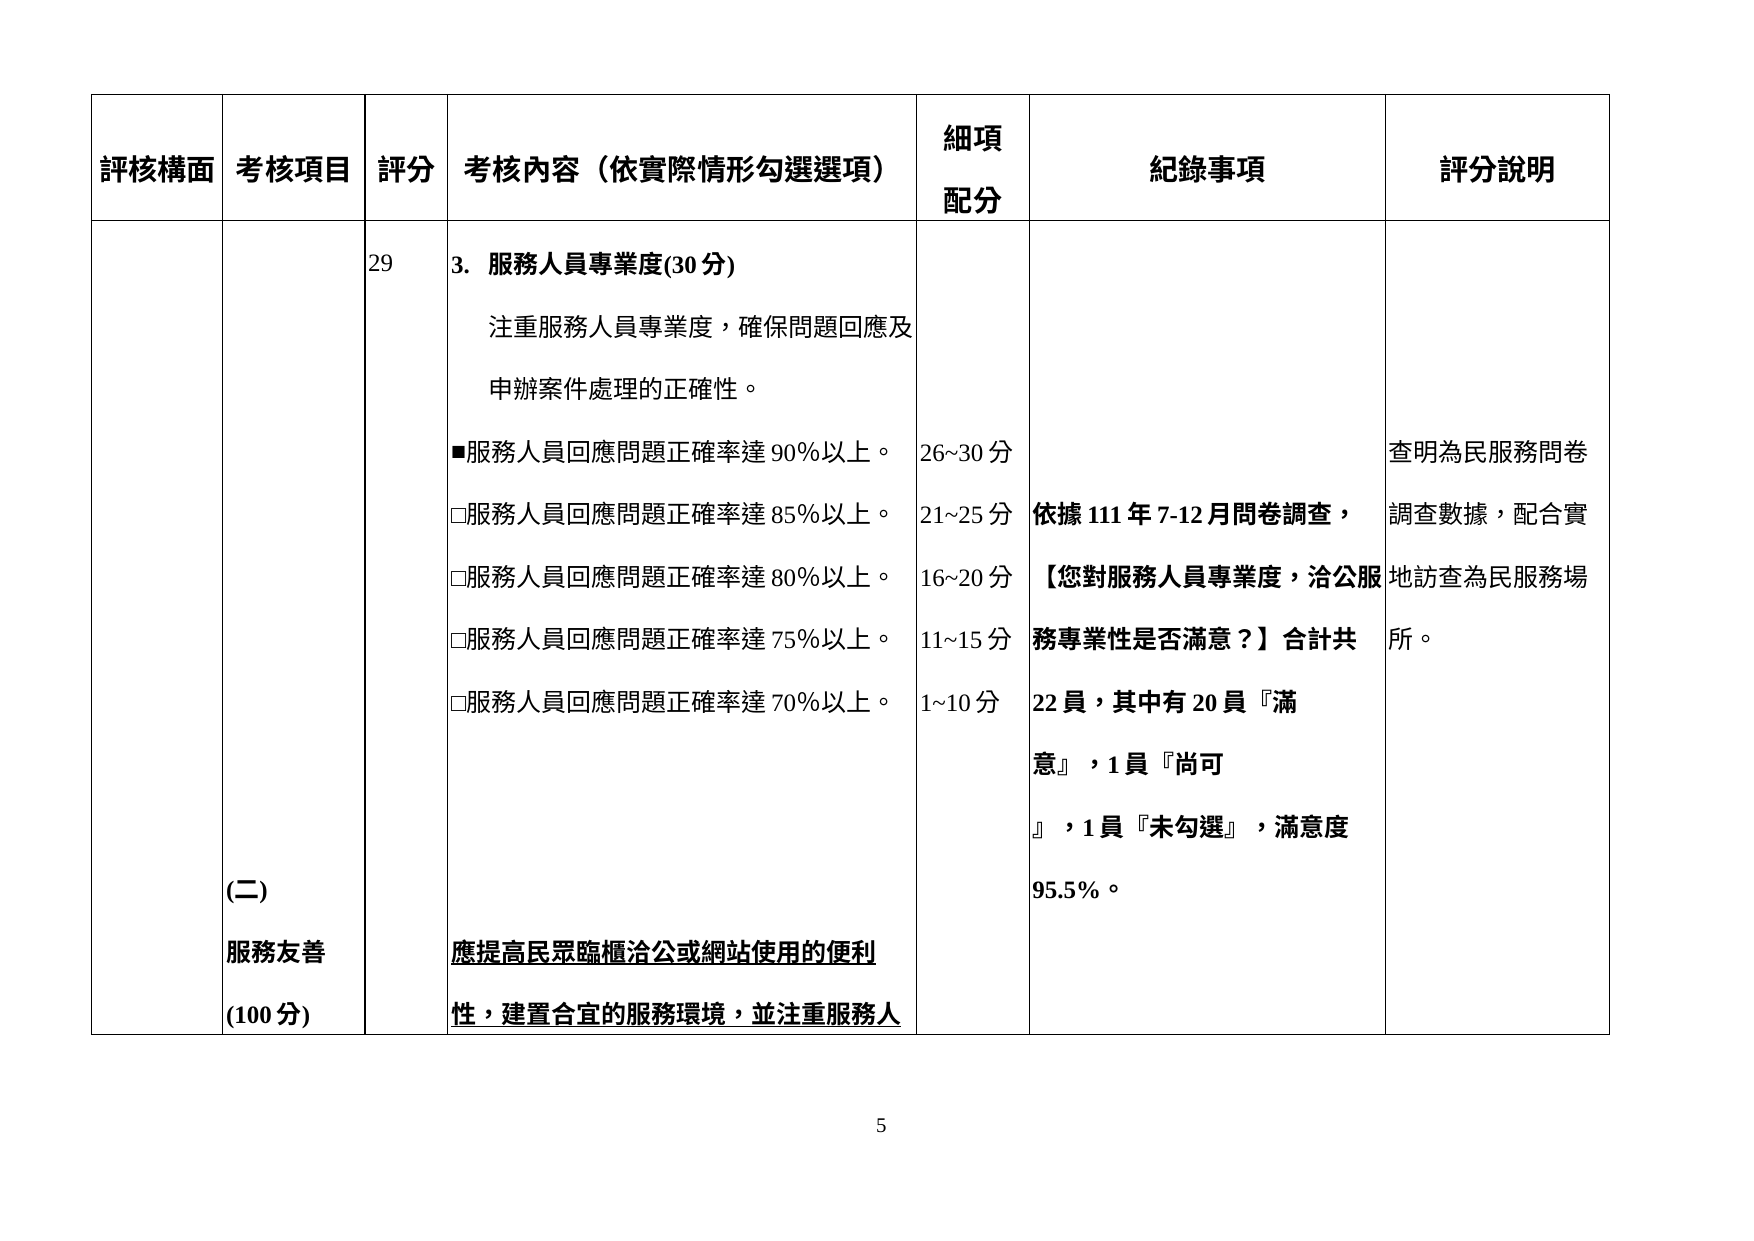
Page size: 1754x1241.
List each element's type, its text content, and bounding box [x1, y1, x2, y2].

table_header 考核內容（依實際情形勾選選項） [448, 95, 916, 220]
table_cell 查明為民服務問卷調查數據，配合實地訪查為民服務場所。 [1386, 221, 1609, 1033]
table_header 評分說明 [1386, 95, 1609, 220]
table_header 評核構面 [92, 95, 222, 220]
table_header 考核項目 [223, 95, 364, 220]
table_cell 依據111年7-12月問卷調查，【您對服務人員專業度，洽公服務專業性是否滿意？】合計共22員，其中有20員『滿意』，1員『尚可 』，1員『未勾選』，滿意度95.5%。 [1030, 221, 1385, 1033]
table_cell 應建立業務標準作業流程及處理時限，維持服務措施處理一致性；確保資訊提供、問題回應或申辦案件處理的正確性，並適時檢討改進流程與作業方式。 申辦業務標準作業流程訂定情形(30分) 應提供申辦業務標準作業流程訂定比率及持續檢討情形。 服務及時性(40分) 重視民眾申辦案件的處理效率，確保於處理時限內完成。 服務人員專業度(30分) 注重服務人員專業度，確保問題回應及 申辦案件處理的正確性。 ■服務人員回應問題正確率達90％以上。 □服務人員回應問題正確率達85％以上。 □服務人員回應問題正確率達80％以上。 □服務人員回應問題正確率達75％以上。 □服務人員回應問題正確率達70％以上。 應提高民眾臨櫃洽公或網站使用的便利性，建置合宜的服務環境，並注重服務人員的禮貌態度；提供民眾易讀、易懂、易用的服務資訊及進度查詢管道，提升服務流程透明度。 服務設施合宜程度(20分) ■除提供「核心設施」外，另備有「一般設施」供民眾使用，且有必要的使用說明與管理，確保設施品質。 □提供「核心設施」供民眾使用，且有必要的使用說明與管理，並定期檢查與充實，確保設施品質。 □提供「核心設施」供民眾使用，且有必要的使用說明與管理，確保設施品質。 網站使用便利性(20分) （1）機關網站應方便瀏覽查詢 （2）提供多元及便利的資訊檢索服務 （3）確保網站內容的正確性及有效連結 服務行為的友善性(30分) ■機關電話禮貌測試結果優良。 （測試分數90分以上） □機關電話禮貌測試結果良好。 （測試分數80分以上） 機關電話禮貌測試結果普通。 （測試分數70分以上） 服務資訊透明度(30分) （1）資訊公開(10分) 主動公開服務相關資訊，如服務項目、業務承辦資訊、相關法規、申辦業務標準作業流程、應備表件、書表範例等。公開資訊應以簡明、易讀易懂及易用之形式呈現，供民眾查閱或運用。 （2）資料開放(10分) 從民眾應用面思考，盤點業務資料，並於結構化及去個資識別化後，採開放格式或應用程式介面方式對外開放，供使用者依需求連結下載及利用，並應定期檢視及更新資料。 （3）案件查詢管道(10分) ■提供現場、電話、網路及其他方式（如APP或QR Code等）。 □提供現場、電話及網路查詢。 □提供現場查詢。 瞭解民眾服務需求，檢討既有服務措施，並運用多元策略，提升服務便捷度(100分) 1.建置單一窗口整合服務 2.減除申辦案件需檢附之書表謄本 3.開發線上申辦或跨平台通用服務 4.其他服務作法 關注服務對象屬性、居住地區差異及數位落差情形，運用多元策略，促進服務可近性(100分) 1.客製化服務 2.專人全程服務 3.主動服務 4.其他服務作法 在不同發展條件下，運用自身優勢或克服劣勢，達成特定服務目標之努力或措施(100分) 突破成長(50分) 機關為完成服務遞送，於考量機關任務、服務對象屬性、資源可運用程度後，積極排除各項不利因素達成服務目標所展現之努力與成效。 優質服務(50分) 機關在其核心業務範疇內，於設定服務目標後，運用多元策略，提出符合機關任務且較現有服務措施具有挑戰性，或符合機關特色且更具吸引力、豐富性之其他服務措施。 機關運用多元管道蒐集機關成員意見(50分) 檢討及改造內部流程，精實作業，減省不必要的審核及行政程序(50分) 機關內部服務精進機制運作情形、創新服務提案情形及採行率(100分) ■機關能否產生源源不絕的創新服務之關鍵所在是組織內部創新機制及運作。 ■機關應詳細說明內部創新提案機制之建立及運作情形，並確保該機制可常態性持續運轉。 洽公環境適切程度（20分） ■民眾對於機關整體洽公環境的滿意度達85％以上。 □民眾對於機關整體洽公環境的滿意度達75％以上。 □民眾對於機關整體洽公環境的滿意度達65％以上。 洽公服務禮儀滿意度（20分） ■民眾對於洽公服務禮儀的滿意度達85％以上。 □民眾對於洽公服務禮儀的滿意度達75％以上。 □民眾對於洽公服務禮儀的滿意度達65％以上。 洽公服務專業性滿意度（20分） ■民眾對於洽公服務專業性的滿意度達85％以上。 □民眾對於洽公服務專業性的滿意度達75％以上。 □民眾對於洽公服務專業性的滿意度達65％以上。 洽公服務措施滿意度（20分） ■民眾對於洽公服務措施的滿意度達85％以上。 □民眾對於洽公服務措施的滿意度達75％以上。 □民眾對於洽公服務措施的滿意度達65％以上。 內部同仁滿意度（20分） ■內部同仁對於機關的滿意度達85％以上。 □內部同仁對於機關的滿意度達75％以上。 □內部同仁對於機關的滿意度達65％以上。 針對民眾意見、抱怨及陳情等，積極回應，有效協助民眾解決問題(100分) 1.民眾意見回應處理機制 2.民眾意見回應處理情形 3.陳情案件處理滿意度調查 4.陳情案件檢討改善情形 開放參與在基礎服務、服務遞送、服務量能及服務評價等構面不同運用方式(50分) 創新性在基礎服務、服務遞送、服務量能及服務評價等構面不同運用方式(50分) [448, 221, 916, 1033]
table_cell [92, 221, 222, 1033]
table_header 細項 配分 [917, 95, 1029, 220]
table_cell 29 [366, 221, 447, 1033]
table_header 紀錄事項 [1030, 95, 1385, 220]
table_cell 26~30分 21~25分 16~20分 11~15分 1~10分 [917, 221, 1029, 1033]
table_cell (二) 服務友善(100分) [223, 221, 364, 1033]
table_header 評分 [366, 95, 447, 220]
